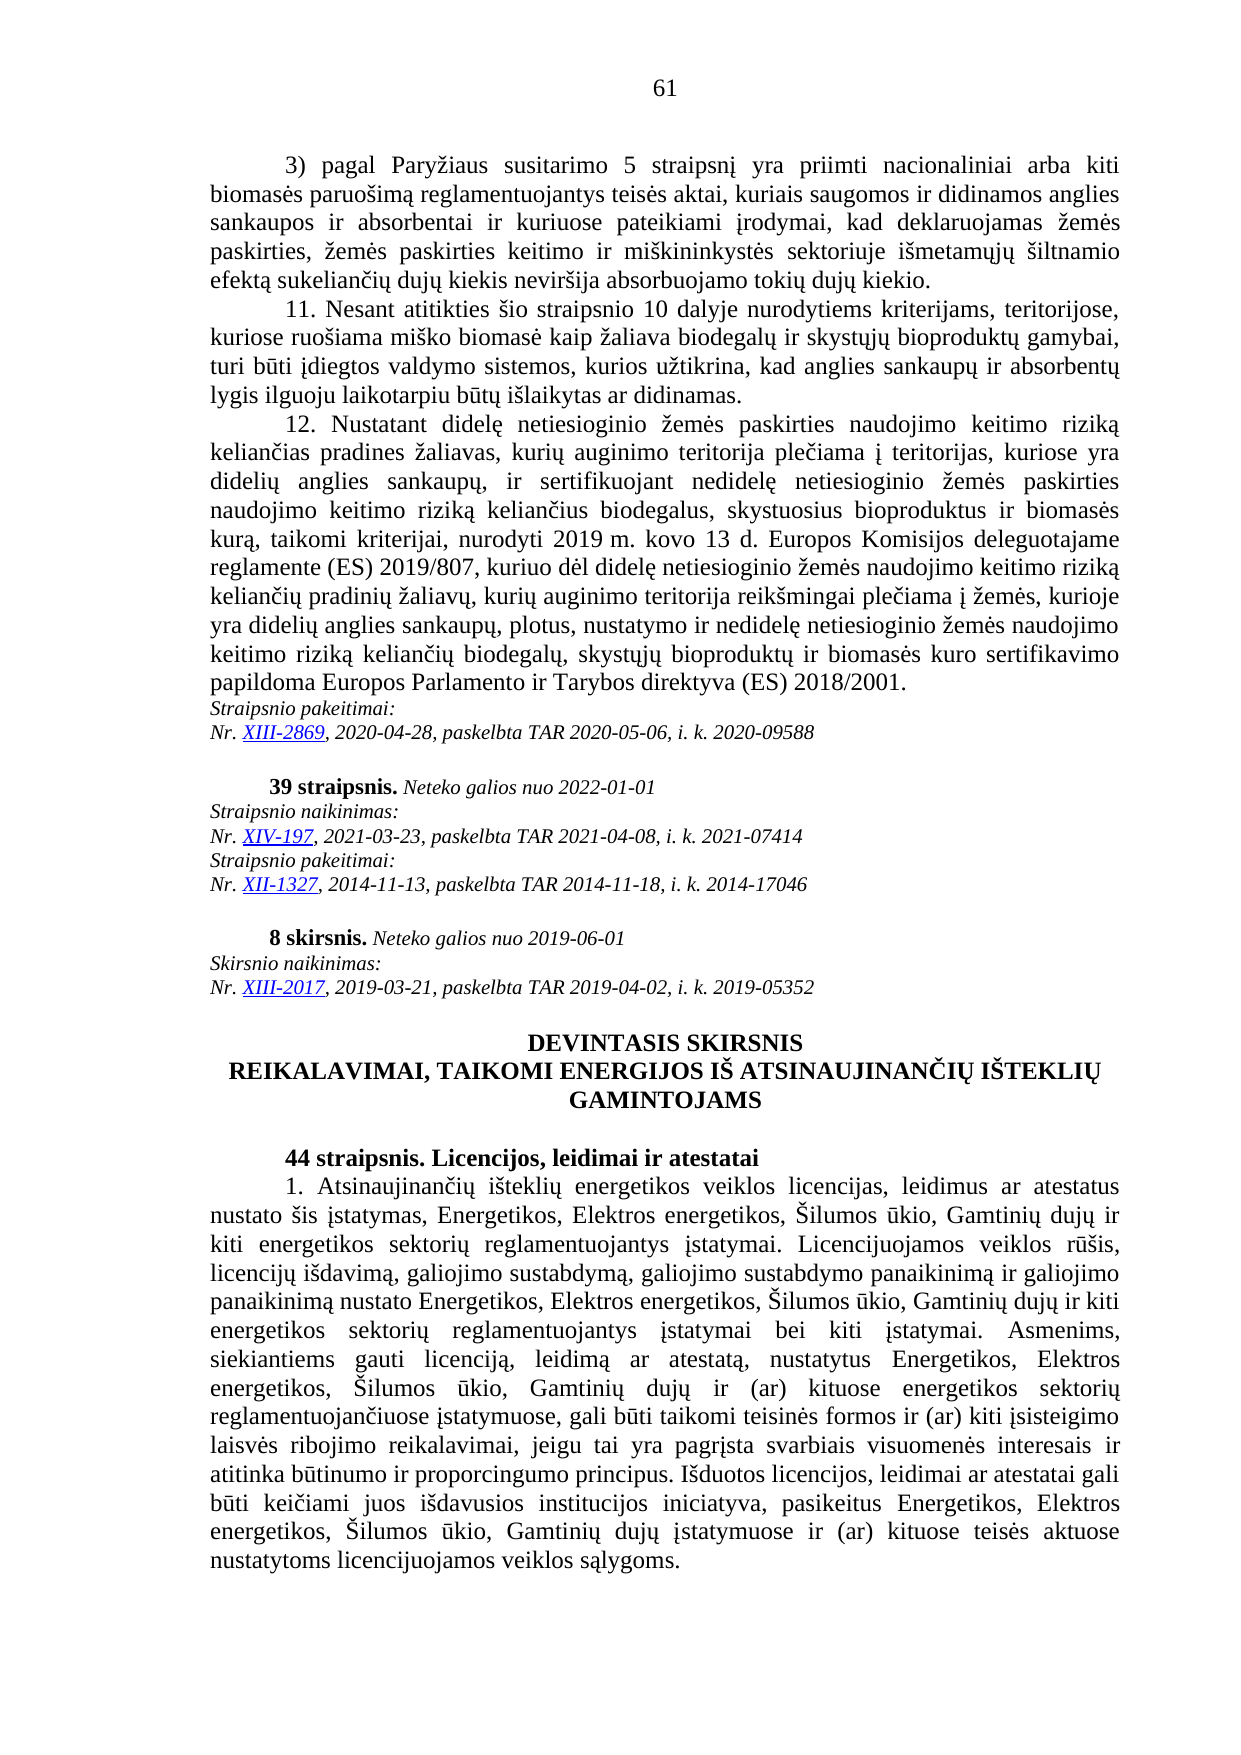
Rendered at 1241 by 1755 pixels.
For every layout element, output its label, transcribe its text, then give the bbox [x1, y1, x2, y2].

text Straipsnio pakeitimai: [210, 848, 1120, 872]
text 39 straipsnis. Neteko galios nuo 2022-01-01 [210, 773, 1120, 799]
text Nr. XIII-2017, 2019-03-21, paskelbta TAR 2019-04-02, i. k. 2019-05352 [210, 975, 1120, 999]
text 3) pagal Paryžiaus susitarimo 5 straipsnį yra priimti nacionaliniai arba kiti biomasės paruošimą reglamentuojantys teisės aktai, kuriais saugomos ir didinamos anglies sankaupos ir absorbentai ir kuriuose pateikiami įrodymai, kad deklaruojamas žemės paskirties, žemės paskirties keitimo ir miškininkystės sektoriuje išmetamųjų šiltnamio efektą sukeliančių dujų kiekis neviršija absorbuojamo tokių dujų kiekio. [210, 150, 1120, 294]
text Nr. XIII-2869, 2020-04-28, paskelbta TAR 2020-05-06, i. k. 2020-09588 [210, 720, 1120, 744]
text 1. Atsinaujinančių išteklių energetikos veiklos licencijas, leidimus ar atestatus nustato šis įstatymas, Energetikos, Elektros energetikos, Šilumos ūkio, Gamtinių dujų ir kiti energetikos sektorių reglamentuojantys įstatymai. Licencijuojamos veiklos rūšis, licencijų išdavimą, galiojimo sustabdymą, galiojimo sustabdymo panaikinimą ir galiojimo panaikinimą nustato Energetikos, Elektros energetikos, Šilumos ūkio, Gamtinių dujų ir kiti energetikos sektorių reglamentuojantys įstatymai bei kiti įstatymai. Asmenims, siekiantiems gauti licenciją, leidimą ar atestatą, nustatytus Energetikos, Elektros energetikos, Šilumos ūkio, Gamtinių dujų ir (ar) kituose energetikos sektorių reglamentuojančiuose įstatymuose, gali būti taikomi teisinės formos ir (ar) kiti įsisteigimo laisvės ribojimo reikalavimai, jeigu tai yra pagrįsta svarbiais visuomenės interesais ir atitinka būtinumo ir proporcingumo principus. Išduotos licencijos, leidimai ar atestatai gali būti keičiami juos išdavusios institucijos iniciatyva, pasikeitus Energetikos, Elektros energetikos, Šilumos ūkio, Gamtinių dujų įstatymuose ir (ar) kituose teisės aktuose nustatytoms licencijuojamos veiklos sąlygoms. [210, 1171, 1120, 1574]
text 8 skirsnis. Neteko galios nuo 2019-06-01 [210, 924, 1120, 951]
text REIKALAVIMAI, TAIKOMI energijOS IŠ atsinaujinančių išteklių GAMINTOJAMS [210, 1056, 1120, 1114]
text 44 straipsnis. Licencijos, leidimai ir atestatai [210, 1143, 1120, 1171]
text 11. Nesant atitikties šio straipsnio 10 dalyje nurodytiems kriterijams, teritorijose, kuriose ruošiama miško biomasė kaip žaliava biodegalų ir skystųjų bioproduktų gamybai, turi būti įdiegtos valdymo sistemos, kurios užtikrina, kad anglies sankaupų ir absorbentų lygis ilguoju laikotarpiu būtų išlaikytas ar didinamas. [210, 294, 1120, 409]
text DEVINTASIS SKIRSNIS [210, 1028, 1120, 1056]
text Nr. XII-1327, 2014-11-13, paskelbta TAR 2014-11-18, i. k. 2014-17046 [210, 872, 1120, 896]
text Straipsnio naikinimas: [210, 799, 1120, 823]
text Skirsnio naikinimas: [210, 951, 1120, 975]
text Nr. XIV-197, 2021-03-23, paskelbta TAR 2021-04-08, i. k. 2021-07414 [210, 823, 1120, 848]
text 12. Nustatant didelę netiesioginio žemės paskirties naudojimo keitimo riziką keliančias pradines žaliavas, kurių auginimo teritorija plečiama į teritorijas, kuriose yra didelių anglies sankaupų, ir sertifikuojant nedidelę netiesioginio žemės paskirties naudojimo keitimo riziką keliančius biodegalus, skystuosius bioproduktus ir biomasės kurą, taikomi kriterijai, nurodyti 2019 m. kovo 13 d. Europos Komisijos deleguotajame reglamente (ES) 2019/807, kuriuo dėl didelę netiesioginio žemės naudojimo keitimo riziką keliančių pradinių žaliavų, kurių auginimo teritorija reikšmingai plečiama į žemės, kurioje yra didelių anglies sankaupų, plotus, nustatymo ir nedidelę netiesioginio žemės naudojimo keitimo riziką keliančių biodegalų, skystųjų bioproduktų ir biomasės kuro sertifikavimo papildoma Europos Parlamento ir Tarybos direktyva (ES) 2018/2001. [210, 409, 1120, 696]
text Straipsnio pakeitimai: [210, 696, 1120, 720]
